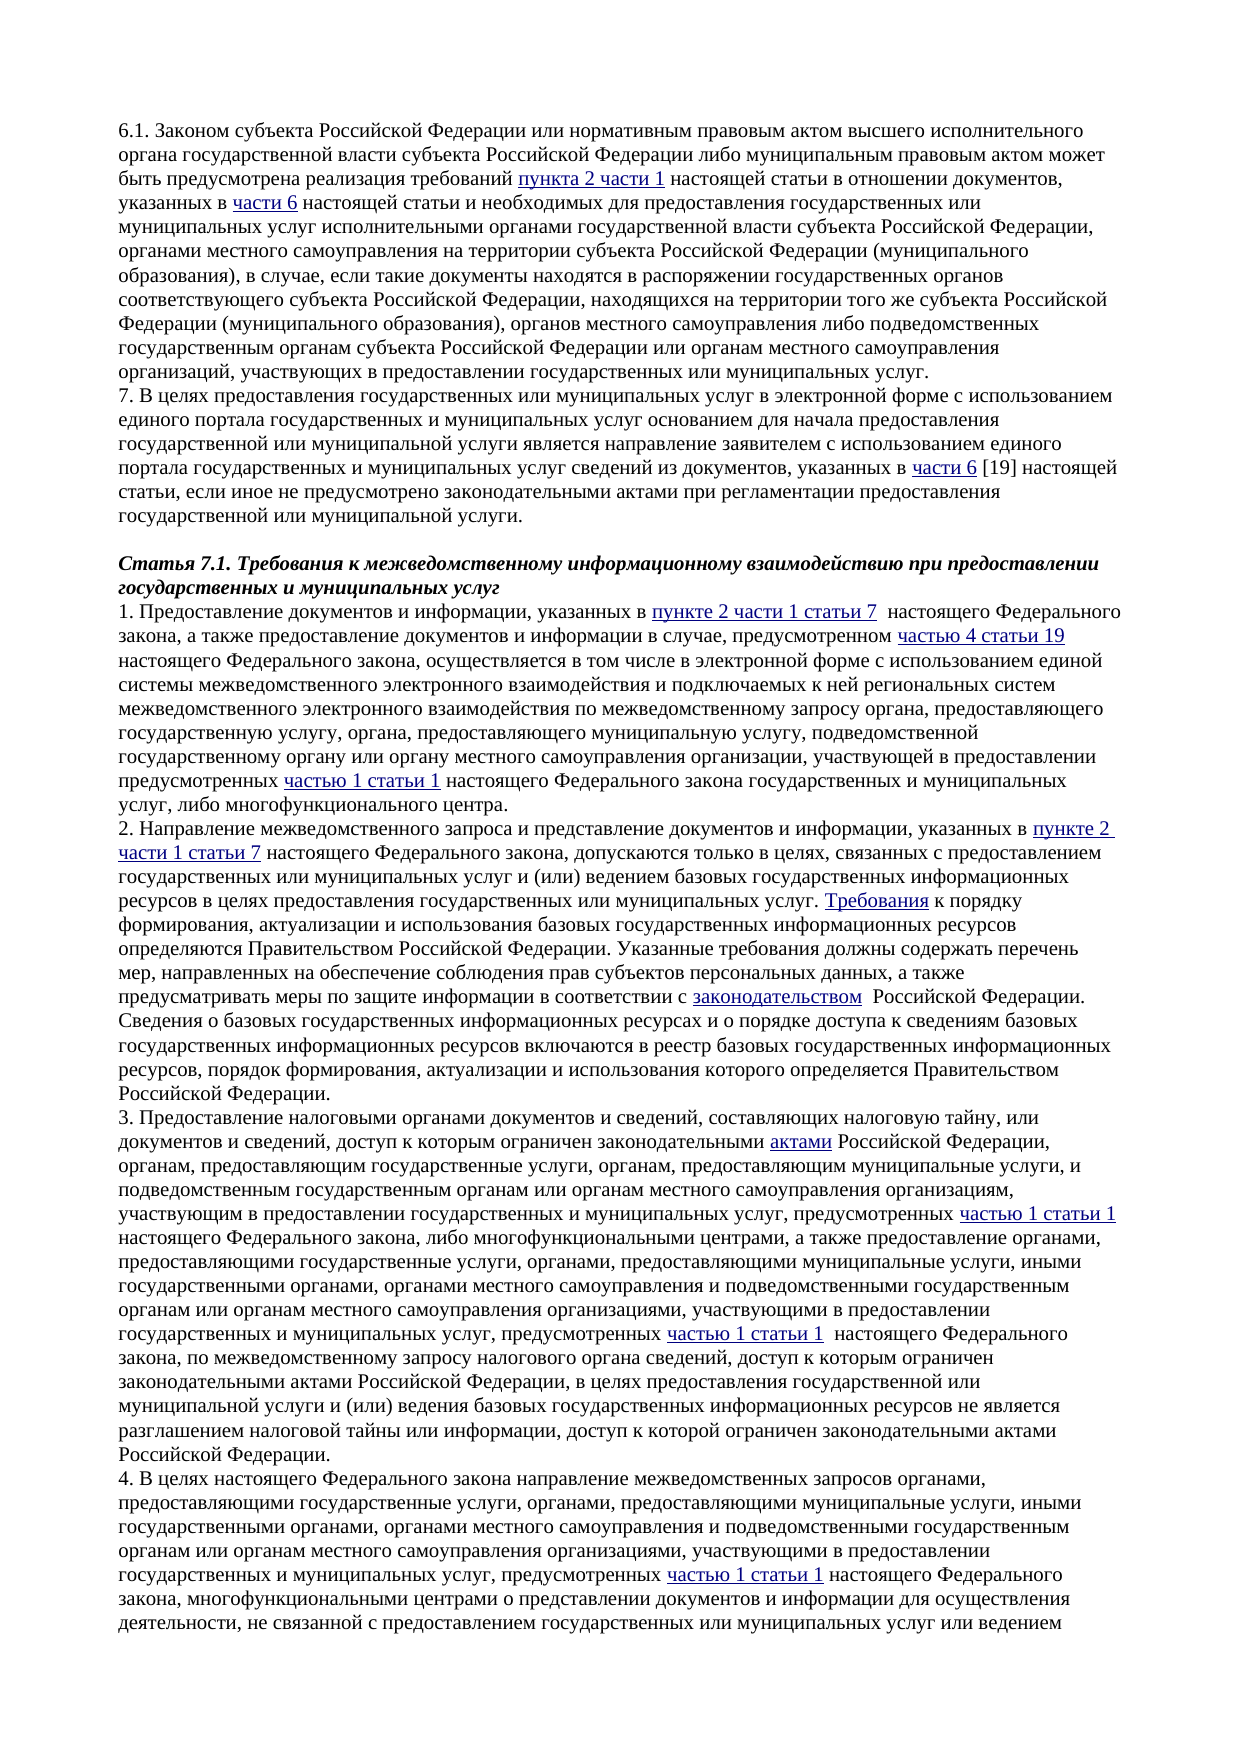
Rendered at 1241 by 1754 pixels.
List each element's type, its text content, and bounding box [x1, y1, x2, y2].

text 1. Предоставление документов и информации, указанных в пункте 2 части 1 статьи 7 настоящего Федерального закона, а также предоставление документов и информации в случае, предусмотренном частью 4 статьи 19 настоящего Федерального закона, осуществляется в том числе в электронной форме с использованием единой системы межведомственного электронного взаимодействия и подключаемых к ней региональных систем межведомственного электронного взаимодействия по межведомственному запросу органа, предоставляющего государственную услугу, органа, предоставляющего муниципальную услугу, подведомственной государственному органу или органу местного самоуправления организации, участвующей в предоставлении предусмотренных частью 1 статьи 1 настоящего Федерального закона государственных и муниципальных услуг, либо многофункционального центра. [118, 599, 1122, 816]
text 3. Предоставление налоговыми органами документов и сведений, составляющих налоговую тайну, или документов и сведений, доступ к которым ограничен законодательными актами Российской Федерации, органам, предоставляющим государственные услуги, органам, предоставляющим муниципальные услуги, и подведомственным государственным органам или органам местного самоуправления организациям, участвующим в предоставлении государственных и муниципальных услуг, предусмотренных частью 1 статьи 1 настоящего Федерального закона, либо многофункциональными центрами, а также предоставление органами, предоставляющими государственные услуги, органами, предоставляющими муниципальные услуги, иными государственными органами, органами местного самоуправления и подведомственными государственным органам или органам местного самоуправления организациями, участвующими в предоставлении государственных и муниципальных услуг, предусмотренных частью 1 статьи 1 настоящего Федерального закона, по межведомственному запросу налогового органа сведений, доступ к которым ограничен законодательными актами Российской Федерации, в целях предоставления государственной или муниципальной услуги и (или) ведения базовых государственных информационных ресурсов не является разглашением налоговой тайны или информации, доступ к которой ограничен законодательными актами Российской Федерации. [118, 1105, 1122, 1466]
text 7. В целях предоставления государственных или муниципальных услуг в электронной форме с использованием единого портала государственных и муниципальных услуг основанием для начала предоставления государственной или муниципальной услуги является направление заявителем с использованием единого портала государственных и муниципальных услуг сведений из документов, указанных в части 6 [19] настоящей статьи, если иное не предусмотрено законодательными актами при регламентации предоставления государственной или муниципальной услуги. [118, 383, 1122, 527]
text 4. В целях настоящего Федерального закона направление межведомственных запросов органами, предоставляющими государственные услуги, органами, предоставляющими муниципальные услуги, иными государственными органами, органами местного самоуправления и подведомственными государственным органам или органам местного самоуправления организациями, участвующими в предоставлении государственных и муниципальных услуг, предусмотренных частью 1 статьи 1 настоящего Федерального закона, многофункциональными центрами о представлении документов и информации для осуществления деятельности, не связанной с предоставлением государственных или муниципальных услуг или ведением [118, 1466, 1122, 1634]
text 2. Направление межведомственного запроса и представление документов и информации, указанных в пункте 2 части 1 статьи 7 настоящего Федерального закона, допускаются только в целях, связанных с предоставлением государственных или муниципальных услуг и (или) ведением базовых государственных информационных ресурсов в целях предоставления государственных или муниципальных услуг. Требования к порядку формирования, актуализации и использования базовых государственных информационных ресурсов определяются Правительством Российской Федерации. Указанные требования должны содержать перечень мер, направленных на обеспечение соблюдения прав субъектов персональных данных, а также предусматривать меры по защите информации в соответствии с законодательством Российской Федерации. Сведения о базовых государственных информационных ресурсах и о порядке доступа к сведениям базовых государственных информационных ресурсов включаются в реестр базовых государственных информационных ресурсов, порядок формирования, актуализации и использования которого определяется Правительством Российской Федерации. [118, 816, 1122, 1105]
text 6.1. Законом субъекта Российской Федерации или нормативным правовым актом высшего исполнительного органа государственной власти субъекта Российской Федерации либо муниципальным правовым актом может быть предусмотрена реализация требований пункта 2 части 1 настоящей статьи в отношении документов, указанных в части 6 настоящей статьи и необходимых для предоставления государственных или муниципальных услуг исполнительными органами государственной власти субъекта Российской Федерации, органами местного самоуправления на территории субъекта Российской Федерации (муниципального образования), в случае, если такие документы находятся в распоряжении государственных органов соответствующего субъекта Российской Федерации, находящихся на территории того же субъекта Российской Федерации (муниципального образования), органов местного самоуправления либо подведомственных государственным органам субъекта Российской Федерации или органам местного самоуправления организаций, участвующих в предоставлении государственных или муниципальных услуг. [118, 118, 1122, 383]
text Статья 7.1. Требования к межведомственному информационному взаимодействию при предоставлении государственных и муниципальных услуг [118, 551, 1122, 599]
